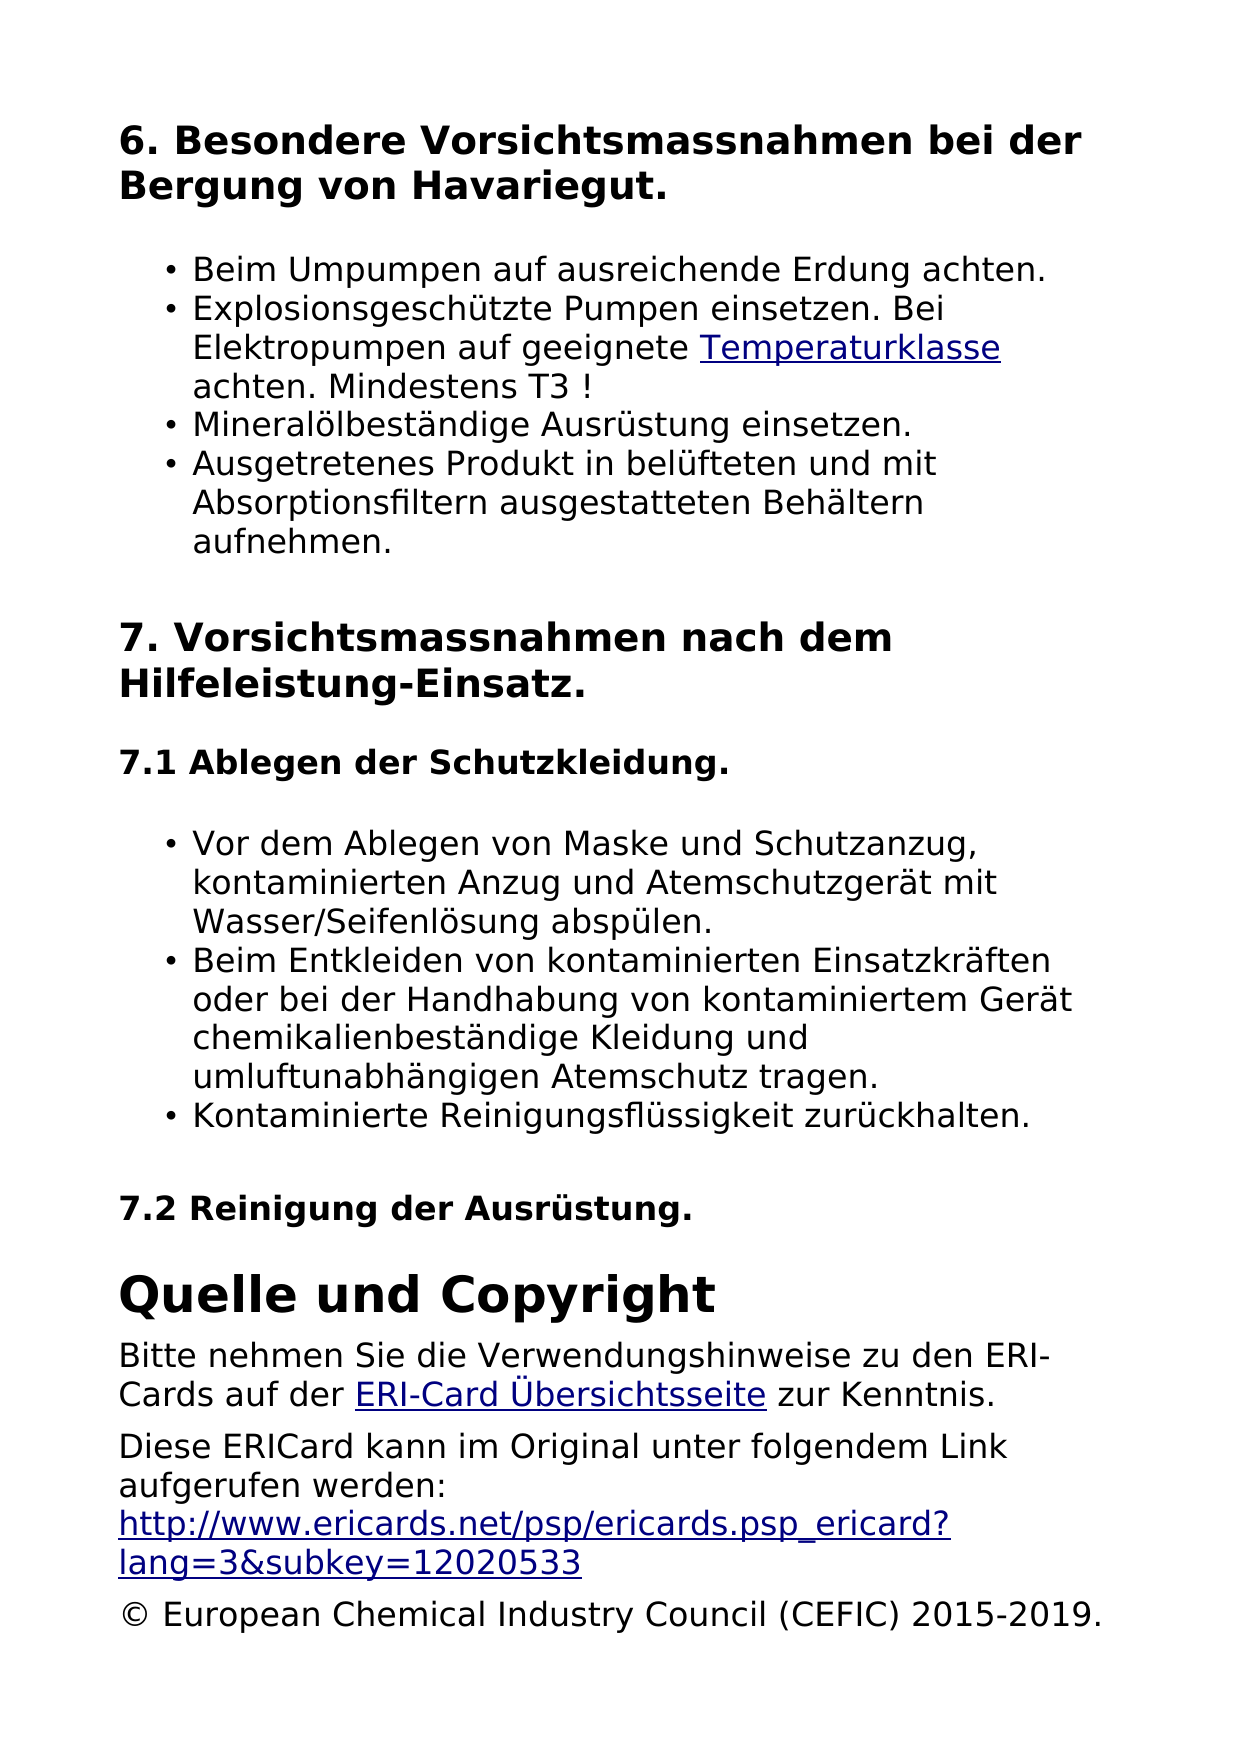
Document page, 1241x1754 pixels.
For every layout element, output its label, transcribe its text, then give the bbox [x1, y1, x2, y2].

list Explosionsgeschützte Pumpen einsetzen. Bei Elektropumpen auf geeignete Temperaturklasse achten. Mindestens T3 ! [177, 289, 1122, 406]
list Ausgetretenes Produkt in belüfteten und mit Absorptionsfiltern ausgestatteten Behältern aufnehmen. [177, 445, 1122, 561]
text Bitte nehmen Sie die Verwendungshinweise zu den ERI-Cards auf der ERI-Card Übersichtsseite zur Kenntnis. [118, 1337, 1122, 1415]
text Diese ERICard kann im Original unter folgendem Link aufgerufen werden: http://www.ericards.net/psp/ericards.psp_ericard?lang=3&subkey=12020533 [118, 1427, 1122, 1583]
subtitle 7. Vorsichtsmassnahmen nach dem Hilfeleistung-Einsatz. [118, 616, 1122, 706]
subtitle 7.1 Ablegen der Schutzkleidung. [118, 744, 1122, 783]
list Mineralölbeständige Ausrüstung einsetzen. [177, 406, 1122, 445]
subtitle Quelle und Copyright [118, 1266, 1122, 1324]
list Beim Entkleiden von kontaminierten Einsatzkräften oder bei der Handhabung von kontaminiertem Gerät chemikalienbeständige Kleidung und umluftunabhängigen Atemschutz tragen. [177, 941, 1122, 1097]
text © European Chemical Industry Council (CEFIC) 2015-2019. [118, 1595, 1122, 1634]
list Beim Umpumpen auf ausreichende Erdung achten. [177, 251, 1122, 289]
list Vor dem Ablegen von Maske und Schutzanzug, kontaminierten Anzug und Atemschutzgerät mit Wasser/Seifenlösung abspülen. [177, 824, 1122, 941]
subtitle 6. Besondere Vorsichtsmassnahmen bei der Bergung von Havariegut. [118, 118, 1122, 208]
subtitle 7.2 Reinigung der Ausrüstung. [118, 1190, 1122, 1229]
list Kontaminierte Reinigungsflüssigkeit zurückhalten. [177, 1097, 1122, 1135]
